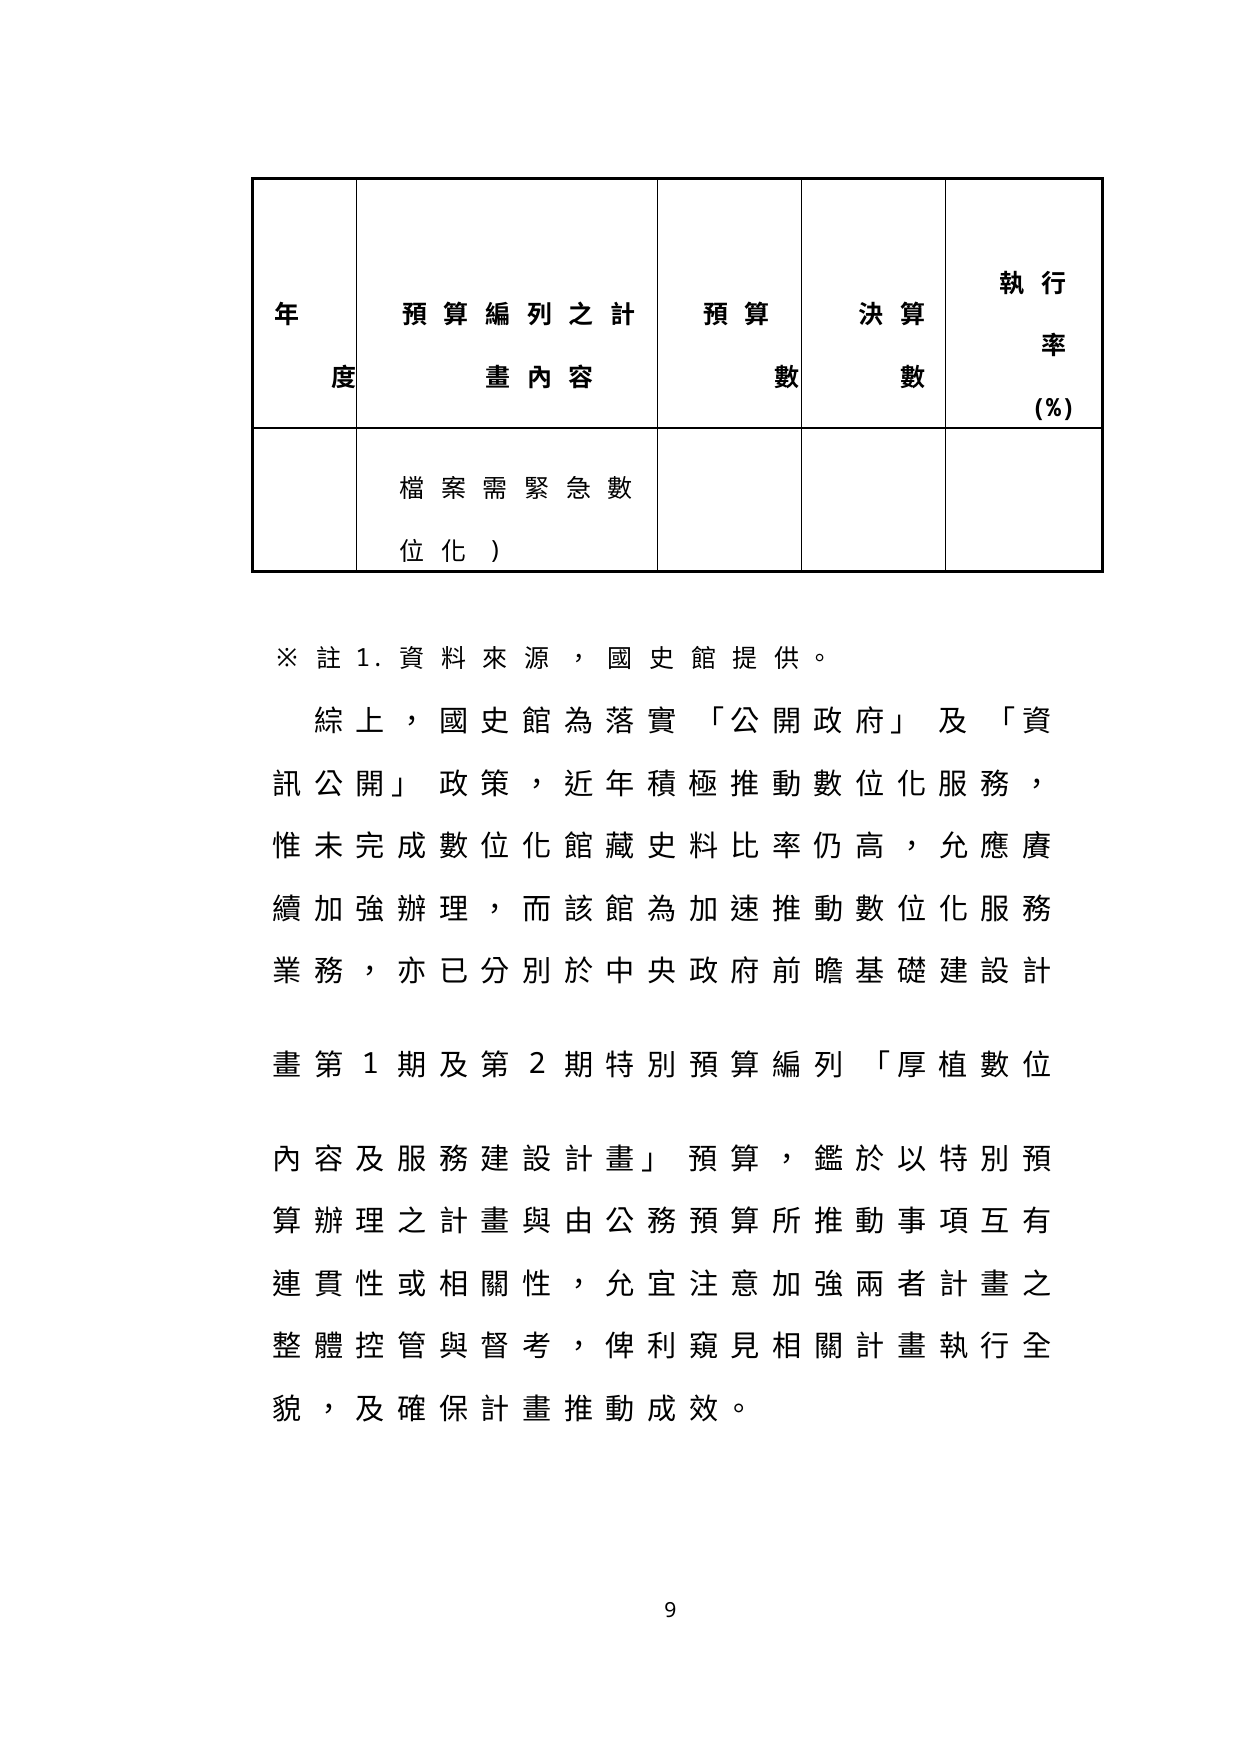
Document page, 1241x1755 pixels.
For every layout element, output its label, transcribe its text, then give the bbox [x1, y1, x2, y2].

table_header 決算數 [802, 180, 945, 427]
table_cell [946, 429, 1101, 570]
table_cell 檔案需緊急數位化) [357, 429, 657, 570]
table_cell [254, 429, 356, 570]
table_header 預算數 [658, 180, 801, 427]
table_cell [802, 429, 945, 570]
table_cell [658, 429, 801, 570]
table_header 預算編列之計畫內容 [357, 180, 657, 427]
table_header 年度 [254, 180, 356, 427]
table_header 執行率(%) [946, 180, 1101, 427]
text 綜上，國史館為落實「公開政府」及「資訊公開」政策，近年積極推動數位化服務，惟未完成數位化館藏史料比率仍高，允應賡續加強辦理，而該館為加速推動數位化服務業務，亦已分別於中央政府前瞻基礎建設計畫第1期及第2期特別預算編列「厚植數位內容及服務建設計畫」預算，鑑於以特別預算辦理之計畫與由公務預算所推動事項互有連貫性或相關性，允宜注意加強兩者計畫之整體控管與督考，俾利窺見相關計畫執行全貌，及確保計畫推動成效。 [242, 677, 1058, 1427]
text ※註1.資料來源，國史館提供。 [257, 615, 1058, 677]
